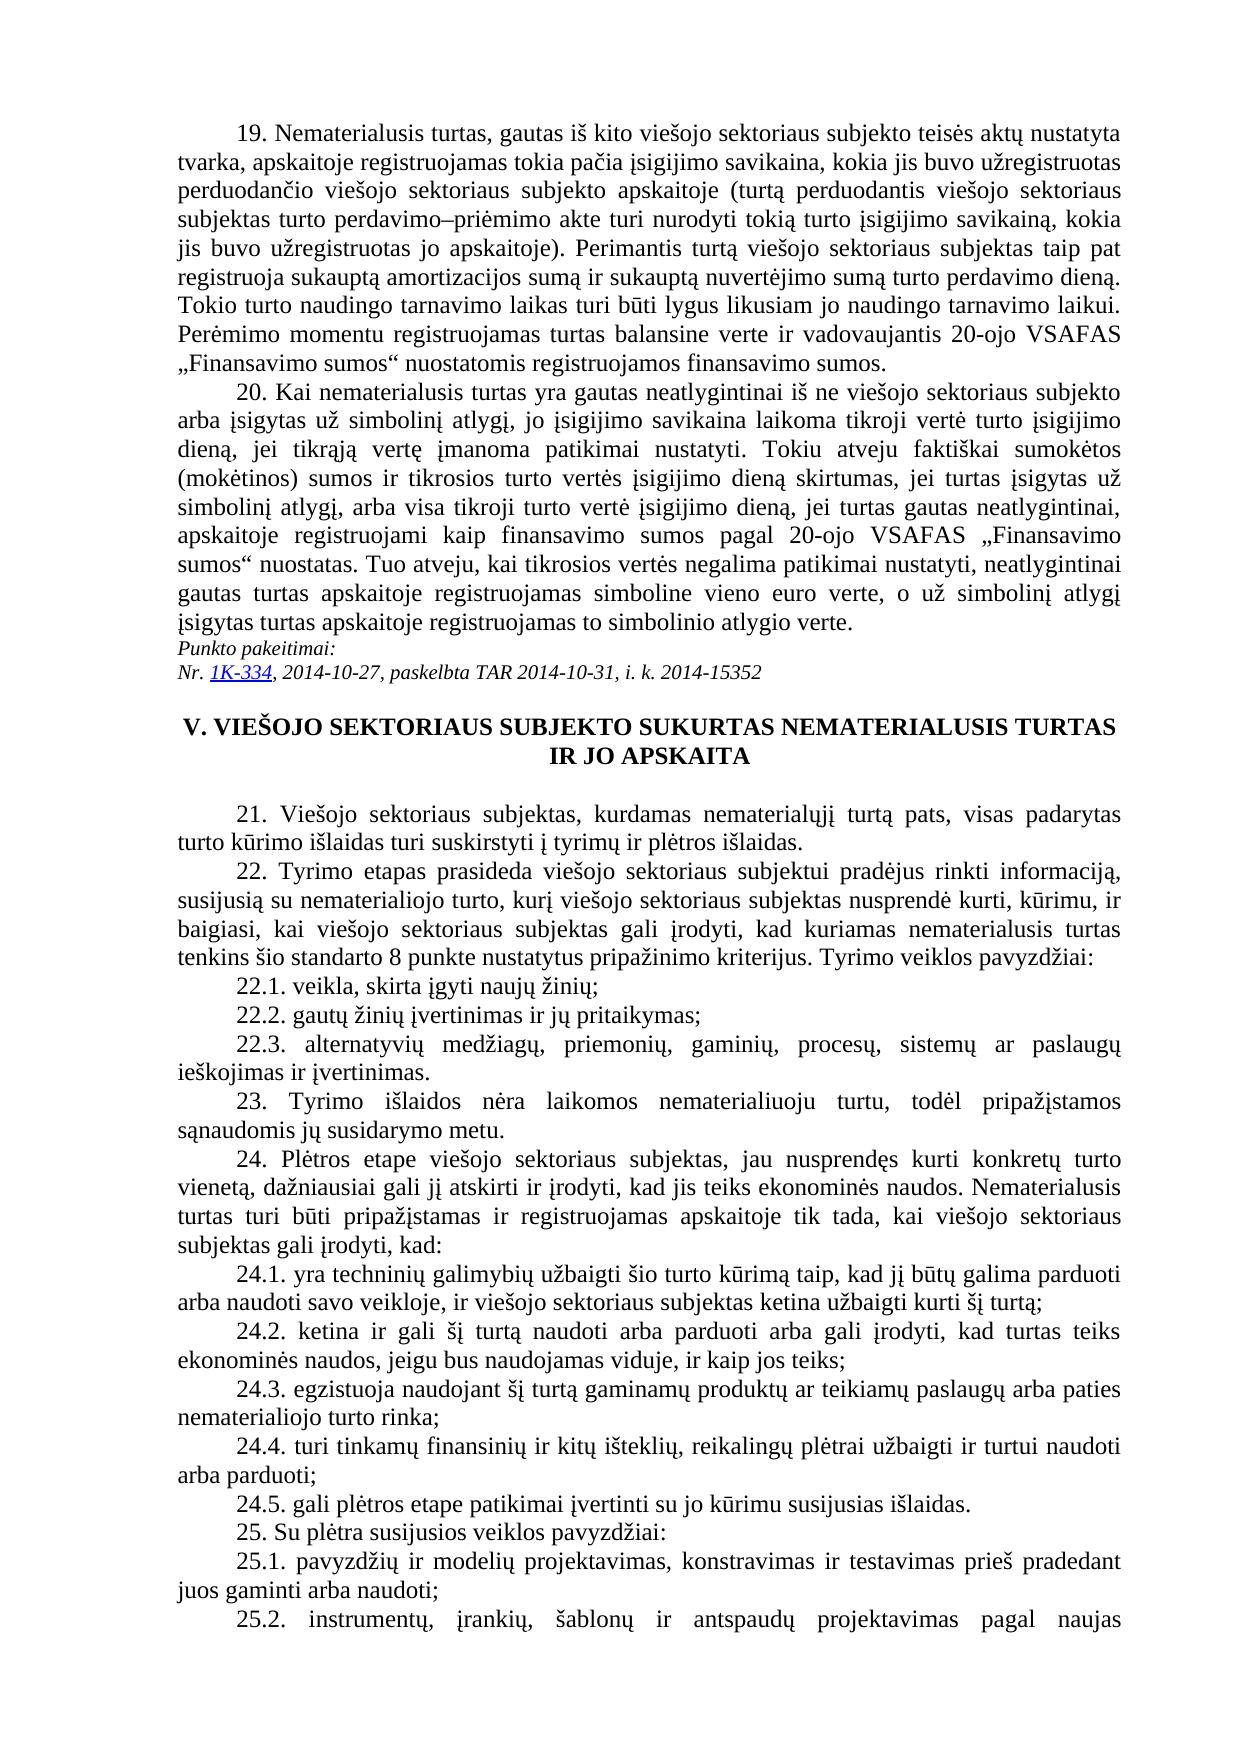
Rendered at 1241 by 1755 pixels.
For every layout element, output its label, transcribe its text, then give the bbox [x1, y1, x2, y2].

text 24.4. turi tinkamų finansinių ir kitų išteklių, reikalingų plėtrai užbaigti ir turtui naudoti arba parduoti; [177, 1431, 1122, 1489]
text 25.2. instrumentų, įrankių, šablonų ir antspaudų projektavimas pagal naujas [177, 1604, 1122, 1632]
text 22. Tyrimo etapas prasideda viešojo sektoriaus subjektui pradėjus rinkti informaciją, susijusią su nematerialiojo turto, kurį viešojo sektoriaus subjektas nusprendė kurti, kūrimu, ir baigiasi, kai viešojo sektoriaus subjektas gali įrodyti, kad kuriamas nematerialusis turtas tenkins šio standarto 8 punkte nustatytus pripažinimo kriterijus. Tyrimo veiklos pavyzdžiai: [177, 856, 1122, 971]
text 22.3. alternatyvių medžiagų, priemonių, gaminių, procesų, sistemų ar paslaugų ieškojimas ir įvertinimas. [177, 1029, 1122, 1086]
text 24. Plėtros etape viešojo sektoriaus subjektas, jau nusprendęs kurti konkretų turto vienetą, dažniausiai gali jį atskirti ir įrodyti, kad jis teiks ekonominės naudos. Nematerialusis turtas turi būti pripažįstamas ir registruojamas apskaitoje tik tada, kai viešojo sektoriaus subjektas gali įrodyti, kad: [177, 1144, 1122, 1259]
text 24.3. egzistuoja naudojant šį turtą gaminamų produktų ar teikiamų paslaugų arba paties nematerialiojo turto rinka; [177, 1374, 1122, 1431]
text 19. Nematerialusis turtas, gautas iš kito viešojo sektoriaus subjekto teisės aktų nustatyta tvarka, apskaitoje registruojamas tokia pačia įsigijimo savikaina, kokia jis buvo užregistruotas perduodančio viešojo sektoriaus subjekto apskaitoje (turtą perduodantis viešojo sektoriaus subjektas turto perdavimo–priėmimo akte turi nurodyti tokią turto įsigijimo savikainą, kokia jis buvo užregistruotas jo apskaitoje). Perimantis turtą viešojo sektoriaus subjektas taip pat registruoja sukauptą amortizacijos sumą ir sukauptą nuvertėjimo sumą turto perdavimo dieną. Tokio turto naudingo tarnavimo laikas turi būti lygus likusiam jo naudingo tarnavimo laikui. Perėmimo momentu registruojamas turtas balansine verte ir vadovaujantis 20-ojo VSAFAS „Finansavimo sumos“ nuostatomis registruojamos finansavimo sumos. [177, 118, 1122, 377]
text 23. Tyrimo išlaidos nėra laikomos nematerialiuoju turtu, todėl pripažįstamos sąnaudomis jų susidarymo metu. [177, 1086, 1122, 1144]
text 24.5. gali plėtros etape patikimai įvertinti su jo kūrimu susijusias išlaidas. [177, 1489, 1122, 1517]
text 22.1. veikla, skirta įgyti naujų žinių; [177, 971, 1122, 1000]
text V. VIEŠOJO SEKTORIAUS SUBJEKTO SUKURTAS NEMATERIALUSIS TURTAS IR JO APSKAITA [177, 712, 1122, 770]
text 20. Kai nematerialusis turtas yra gautas neatlygintinai iš ne viešojo sektoriaus subjekto arba įsigytas už simbolinį atlygį, jo įsigijimo savikaina laikoma tikroji vertė turto įsigijimo dieną, jei tikrąją vertę įmanoma patikimai nustatyti. Tokiu atveju faktiškai sumokėtos (mokėtinos) sumos ir tikrosios turto vertės įsigijimo dieną skirtumas, jei turtas įsigytas už simbolinį atlygį, arba visa tikroji turto vertė įsigijimo dieną, jei turtas gautas neatlygintinai, apskaitoje registruojami kaip finansavimo sumos pagal 20-ojo VSAFAS „Finansavimo sumos“ nuostatas. Tuo atveju, kai tikrosios vertės negalima patikimai nustatyti, neatlygintinai gautas turtas apskaitoje registruojamas simboline vieno euro verte, o už simbolinį atlygį įsigytas turtas apskaitoje registruojamas to simbolinio atlygio verte. [177, 377, 1122, 636]
text Nr. 1K-334, 2014-10-27, paskelbta TAR 2014-10-31, i. k. 2014-15352 [177, 660, 1122, 684]
text 25.1. pavyzdžių ir modelių projektavimas, konstravimas ir testavimas prieš pradedant juos gaminti arba naudoti; [177, 1546, 1122, 1604]
text Punkto pakeitimai: [177, 636, 1122, 660]
text 24.1. yra techninių galimybių užbaigti šio turto kūrimą taip, kad jį būtų galima parduoti arba naudoti savo veikloje, ir viešojo sektoriaus subjektas ketina užbaigti kurti šį turtą; [177, 1259, 1122, 1316]
text 22.2. gautų žinių įvertinimas ir jų pritaikymas; [177, 1000, 1122, 1029]
text 24.2. ketina ir gali šį turtą naudoti arba parduoti arba gali įrodyti, kad turtas teiks ekonominės naudos, jeigu bus naudojamas viduje, ir kaip jos teiks; [177, 1316, 1122, 1374]
text 21. Viešojo sektoriaus subjektas, kurdamas nematerialųjį turtą pats, visas padarytas turto kūrimo išlaidas turi suskirstyti į tyrimų ir plėtros išlaidas. [177, 799, 1122, 856]
text 25. Su plėtra susijusios veiklos pavyzdžiai: [177, 1517, 1122, 1546]
